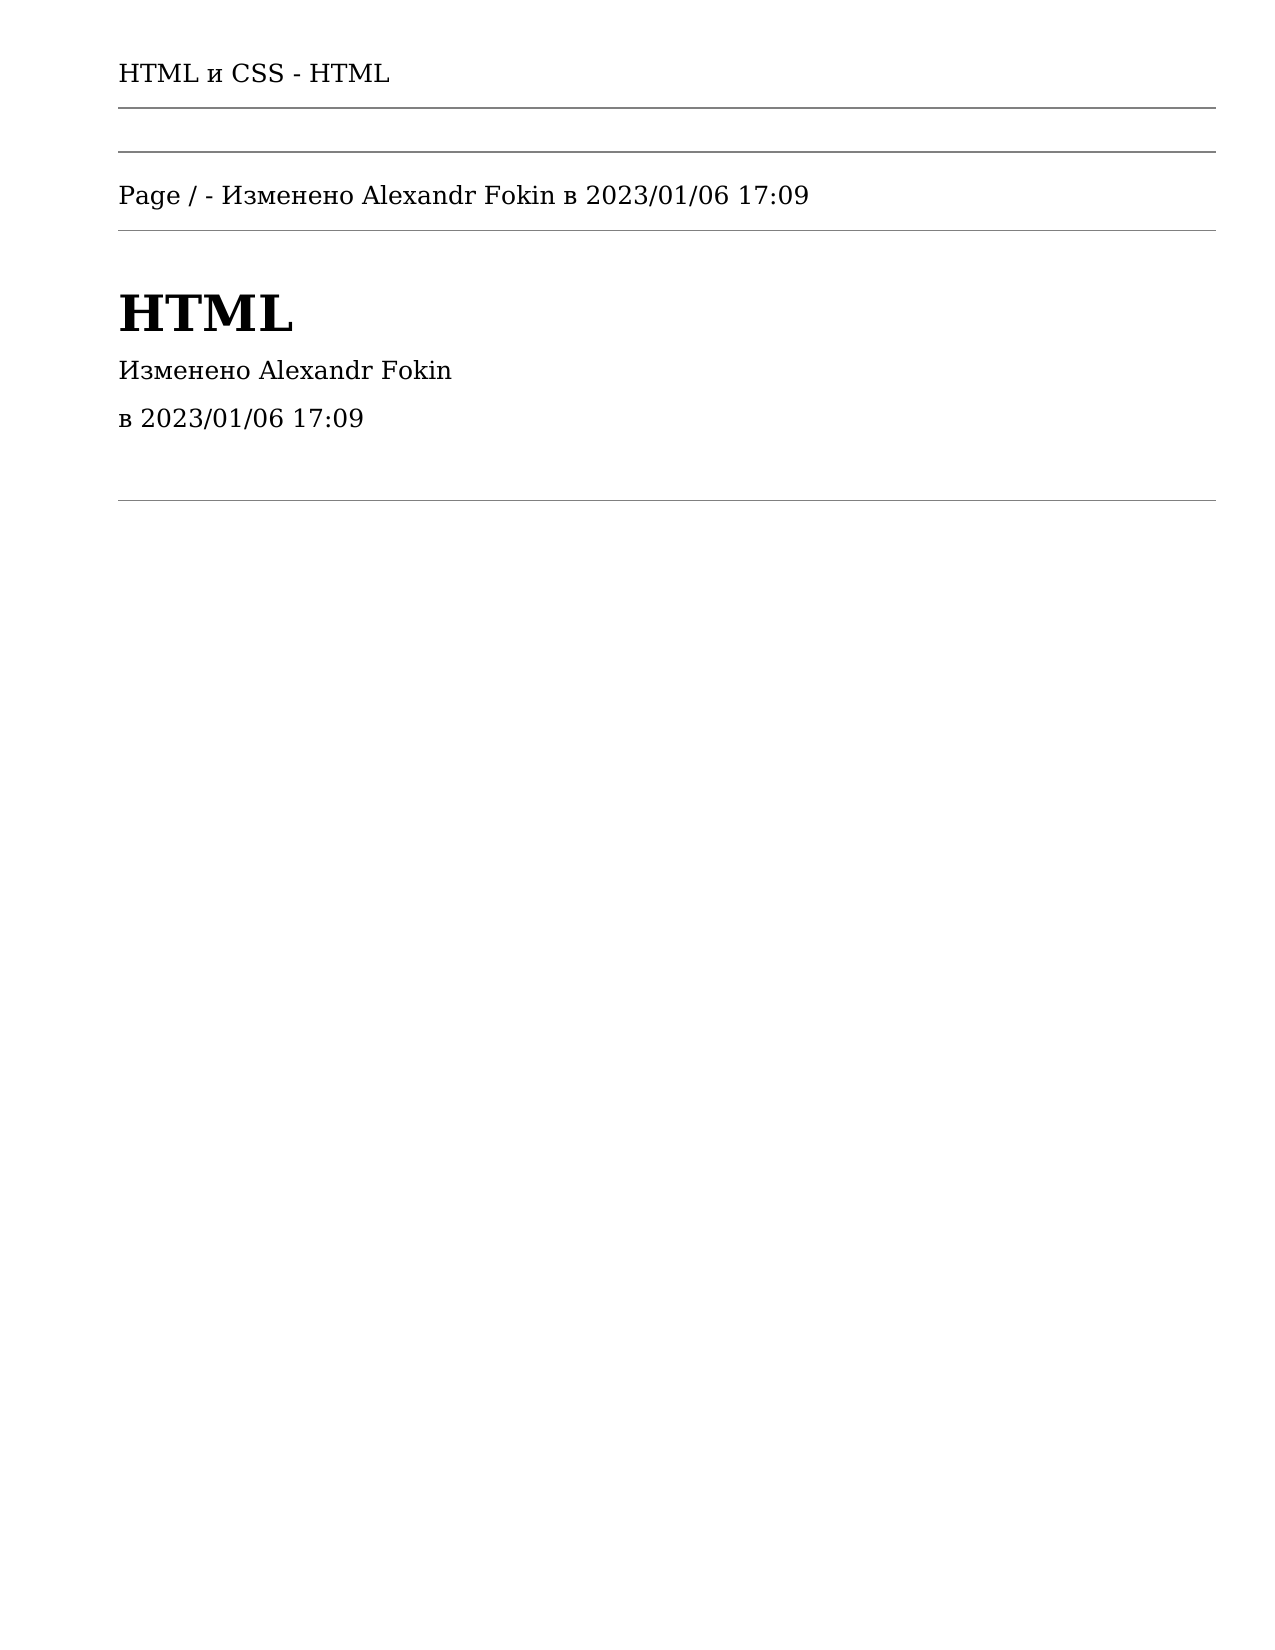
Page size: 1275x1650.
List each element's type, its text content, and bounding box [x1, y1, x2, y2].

text Изменено Alexandr Fokin [118, 356, 1216, 385]
text Page / - Изменено Alexandr Fokin в 2023/01/06 17:09 [118, 182, 1216, 211]
subtitle HTML [118, 284, 1216, 343]
text в 2023/01/06 17:09 [118, 404, 1216, 433]
text HTML и CSS - HTML [118, 59, 1216, 88]
